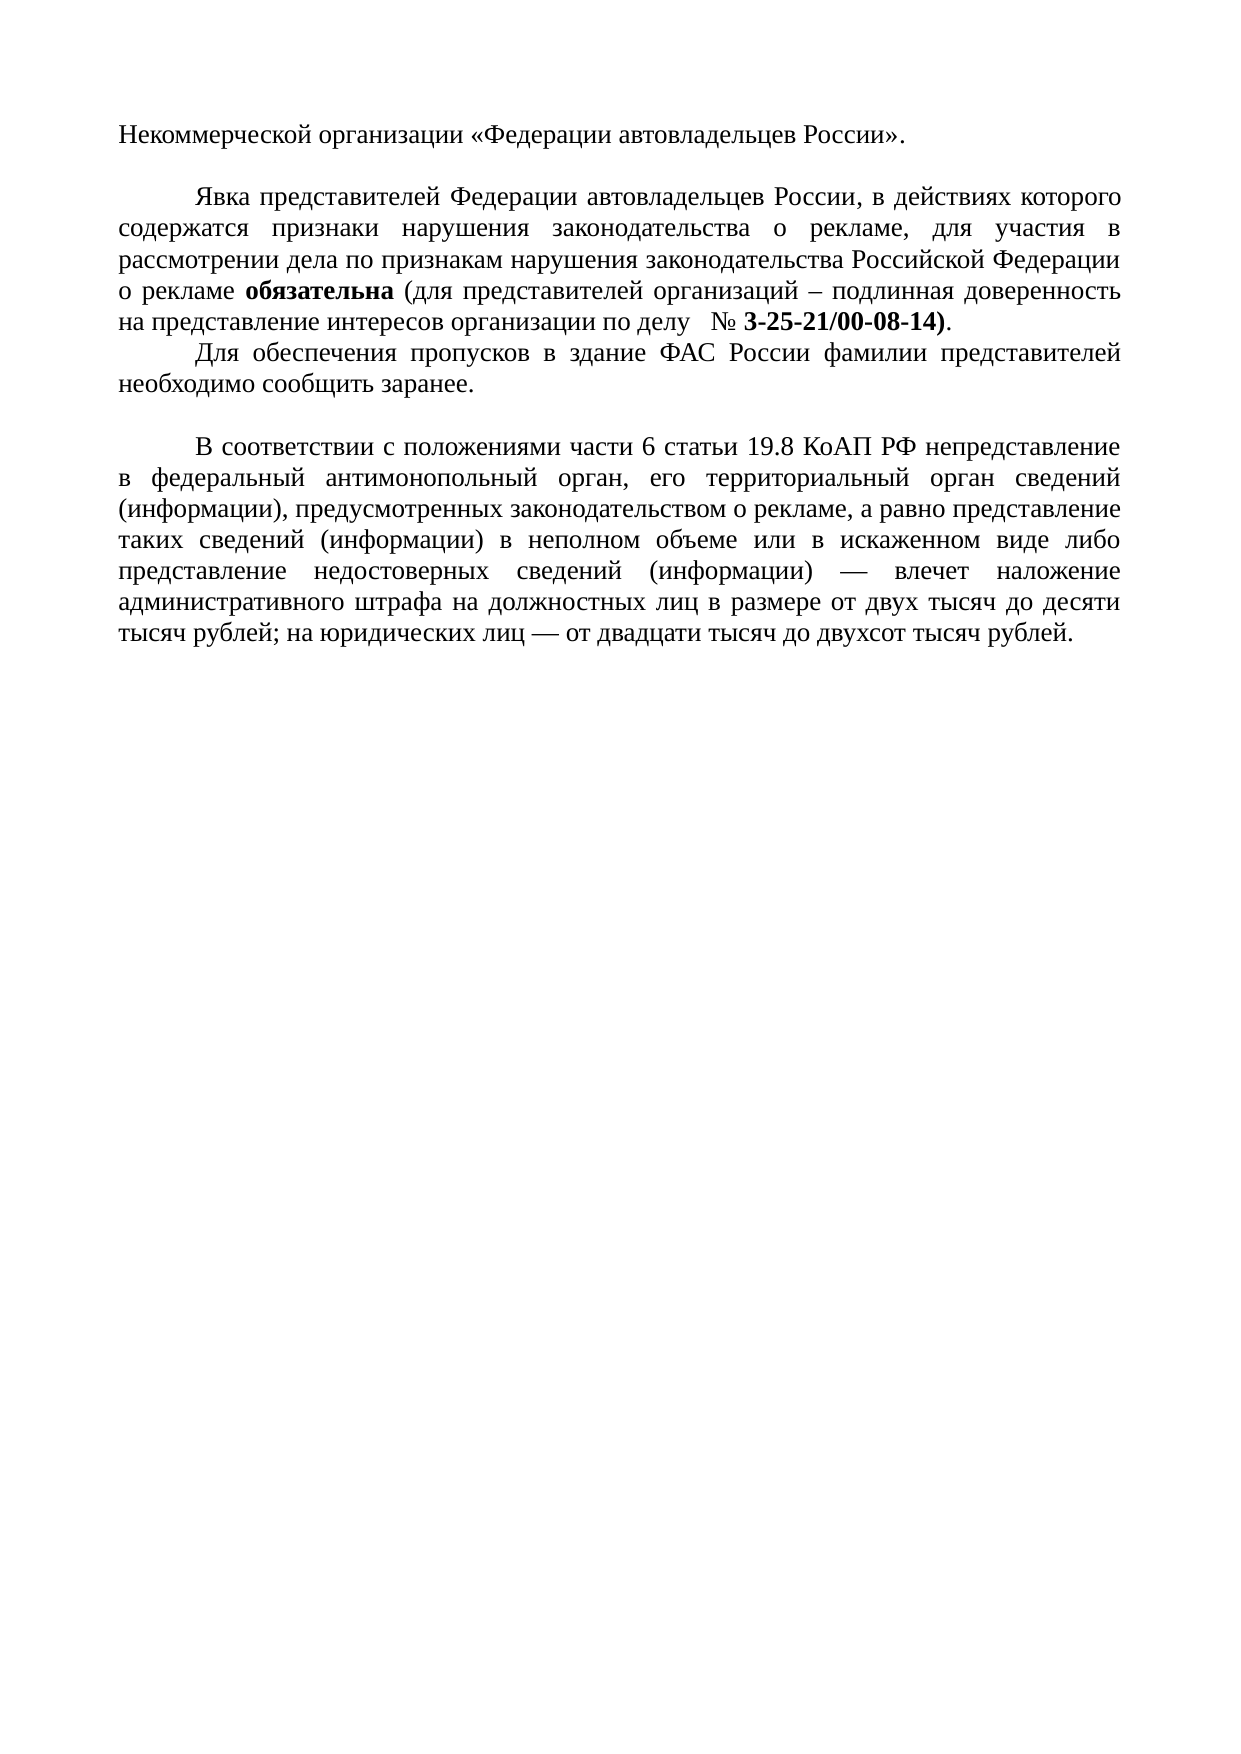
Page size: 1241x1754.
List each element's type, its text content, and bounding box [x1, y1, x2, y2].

text В соответствии с положениями части 6 статьи 19.8 КоАП РФ непредставление в федеральный антимонопольный орган, его территориальный орган сведений (информации), предусмотренных законодательством о рекламе, а равно представление таких сведений (информации) в неполном объеме или в искаженном виде либо представление недостоверных сведений (информации) — влечет наложение административного штрафа на должностных лиц в размере от двух тысяч до десяти тысяч рублей; на юридических лиц — от двадцати тысяч до двухсот тысяч рублей. [118, 429, 1122, 648]
text Явка представителей Федерации автовладельцев России, в действиях которого содержатся признаки нарушения законодательства о рекламе, для участия в рассмотрении дела по признакам нарушения законодательства Российской Федерации о рекламе обязательна (для представителей организаций – подлинная доверенность на представление интересов организации по делу № 3-25-21/00-08-14). [118, 180, 1122, 336]
text Для обеспечения пропусков в здание ФАС России фамилии представителей необходимо сообщить заранее. [118, 336, 1122, 398]
text Некоммерческой организации «Федерации автовладельцев России». [118, 118, 1122, 149]
